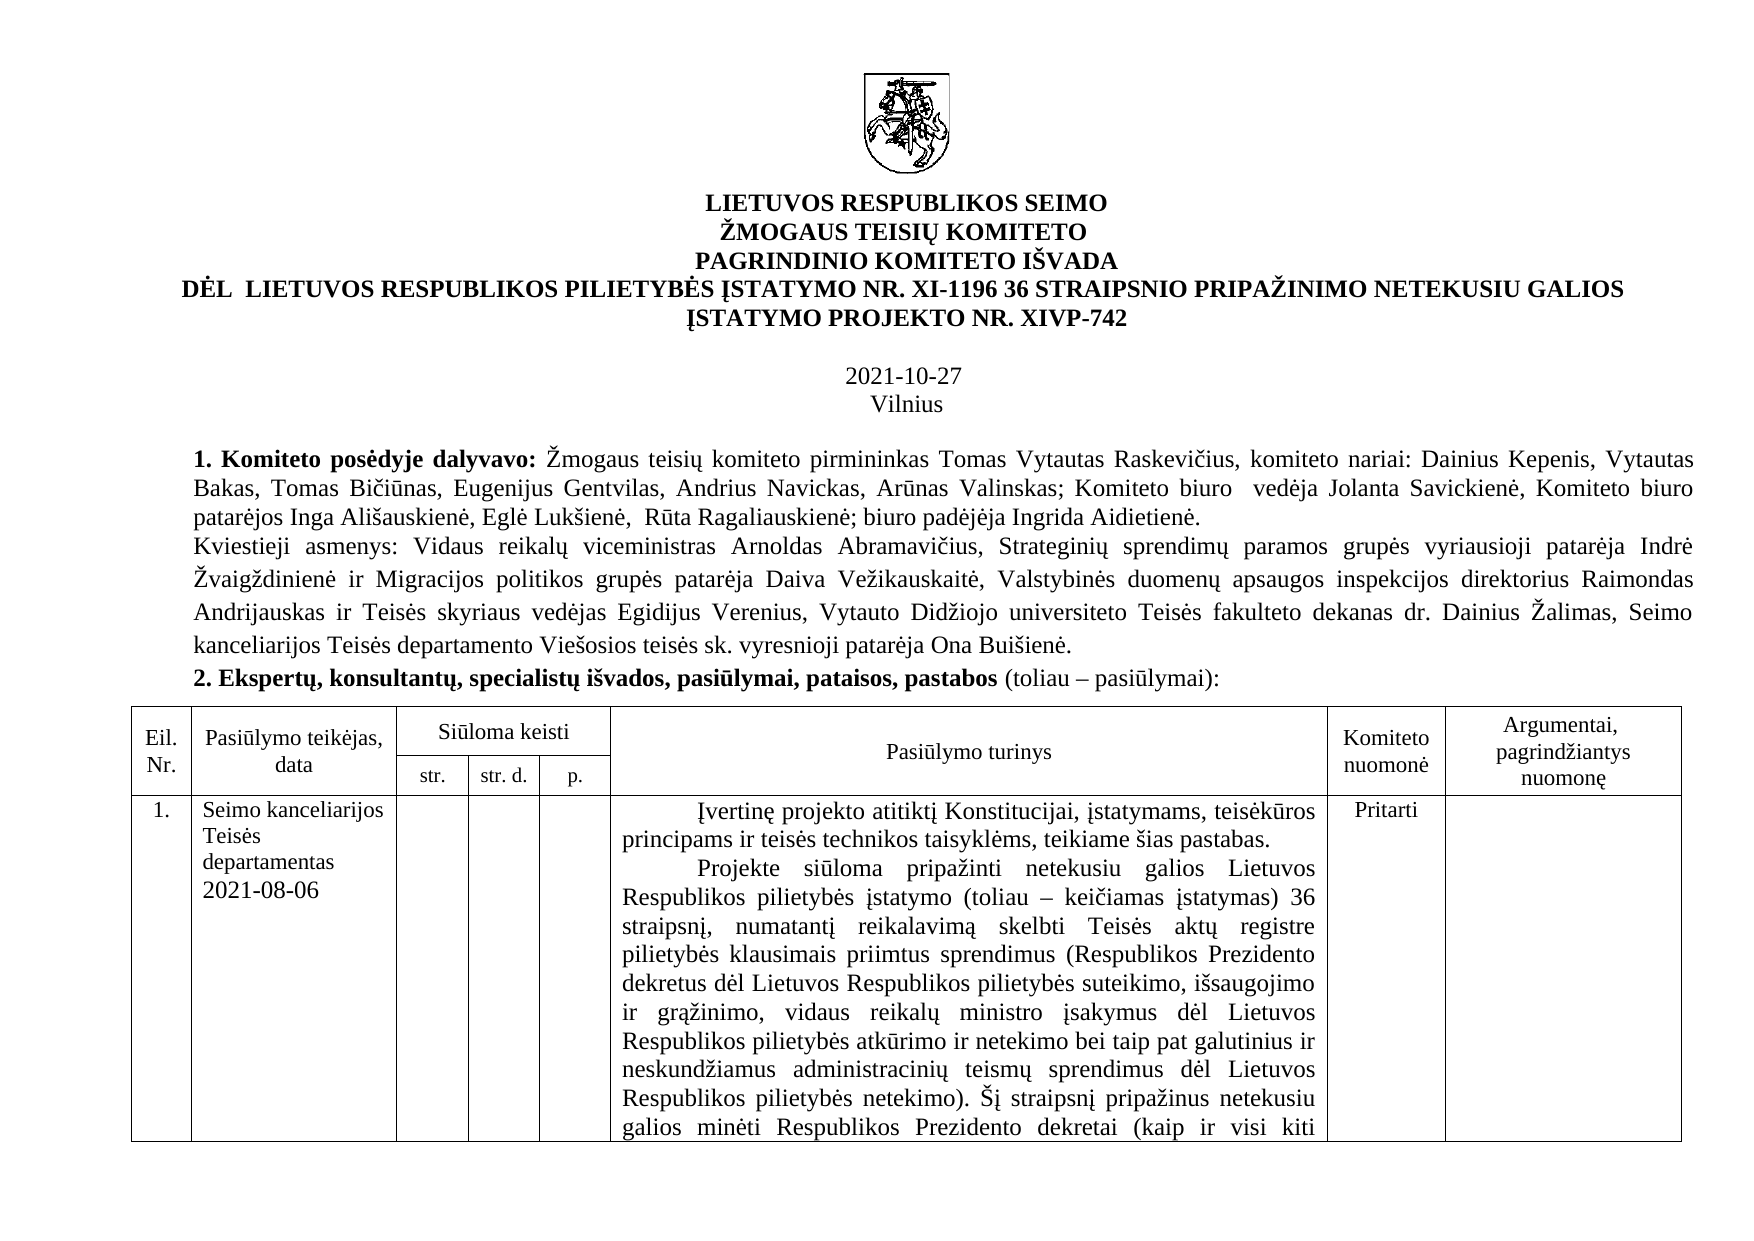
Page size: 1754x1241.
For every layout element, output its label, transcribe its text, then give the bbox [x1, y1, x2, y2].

text Vilnius [118, 389, 1695, 418]
text žMOGAUS TEISIŲ kOMITETO [118, 217, 1695, 246]
text DĖL LIETUVOS RESPUBLIKOS PILIETYBĖS ĮSTATYMO NR. XI-1196 36 STRAIPSNIO PRIPAŽINIMO NETEKUSIU GALIOS [118, 274, 1695, 303]
text 2021-10-27 [118, 361, 1695, 389]
table_cell str. d. [469, 756, 539, 795]
table_cell [1446, 796, 1681, 1141]
table_cell Įvertinę projekto atitiktį Konstitucijai, įstatymams, teisėkūros principams ir teisės technikos taisyklėms, teikiame šias pastabas. Projekte siūloma pripažinti netekusiu galios Lietuvos Respublikos pilietybės įstatymo (toliau – keičiamas įstatymas) 36 straipsnį, numatantį reikalavimą skelbti Teisės aktų registre pilietybės klausimais priimtus sprendimus (Respublikos Prezidento dekretus dėl Lietuvos Respublikos pilietybės suteikimo, išsaugojimo ir grąžinimo, vidaus reikalų ministro įsakymus dėl Lietuvos Respublikos pilietybės atkūrimo ir netekimo bei taip pat galutinius ir neskundžiamus administracinių teismų sprendimus dėl Lietuvos Respublikos pilietybės netekimo). Šį straipsnį pripažinus netekusiu galios minėti Respublikos Prezidento dekretai (kaip ir visi kiti [611, 796, 1327, 1141]
table_header Eil. Nr. [132, 707, 191, 795]
text PAGRINDINIO KOMITETO IŠVADA [118, 246, 1695, 274]
table_header Argumentai, pagrindžiantys nuomonę [1446, 707, 1681, 795]
text 2. Ekspertų, konsultantų, specialistų išvados, pasiūlymai, pataisos, pastabos (toliau – pasiūlymai): [118, 663, 1695, 692]
table_header Siūloma keisti [397, 707, 610, 755]
table_header Komiteto nuomonė [1328, 707, 1445, 795]
table_cell p. [540, 756, 610, 795]
table_header Pasiūlymo teikėjas, data [192, 707, 396, 795]
text ĮSTATYMO PROJEKTO Nr. XIVP-742 [118, 303, 1695, 332]
table_cell Seimo kanceliarijos Teisės departamentas 2021-08-06 [192, 796, 396, 1141]
table_cell 1. [132, 796, 191, 1141]
table_header Pasiūlymo turinys [611, 707, 1327, 795]
table_cell [540, 796, 610, 1141]
table_cell str. [397, 756, 468, 795]
text Kviestieji asmenys: Vidaus reikalų viceministras Arnoldas Abramavičius, Strateginių sprendimų paramos grupės vyriausioji patarėja Indrė Žvaigždinienė ir Migracijos politikos grupės patarėja Daiva Vežikauskaitė, Valstybinės duomenų apsaugos inspekcijos direktorius Raimondas Andrijauskas ir Teisės skyriaus vedėjas Egidijus Verenius, Vytauto Didžiojo universiteto Teisės fakulteto dekanas dr. Dainius Žalimas, Seimo kanceliarijos Teisės departamento Viešosios teisės sk. vyresnioji patarėja Ona Buišienė. [193, 531, 1695, 659]
text LIETUVOS RESPUBLIKOS SEIMO [118, 188, 1695, 217]
table_cell [469, 796, 539, 1141]
table_cell Pritarti [1328, 796, 1445, 1141]
text 1. Komiteto posėdyje dalyvavo: Žmogaus teisių komiteto pirmininkas Tomas Vytautas Raskevičius, komiteto nariai: Dainius Kepenis, Vytautas Bakas, Tomas Bičiūnas, Eugenijus Gentvilas, Andrius Navickas, Arūnas Valinskas; Komiteto biuro vedėja Jolanta Savickienė, Komiteto biuro patarėjos Inga Ališauskienė, Eglė Lukšienė, Rūta Ragaliauskienė; biuro padėjėja Ingrida Aidietienė. [193, 444, 1695, 531]
table_cell [397, 796, 468, 1141]
